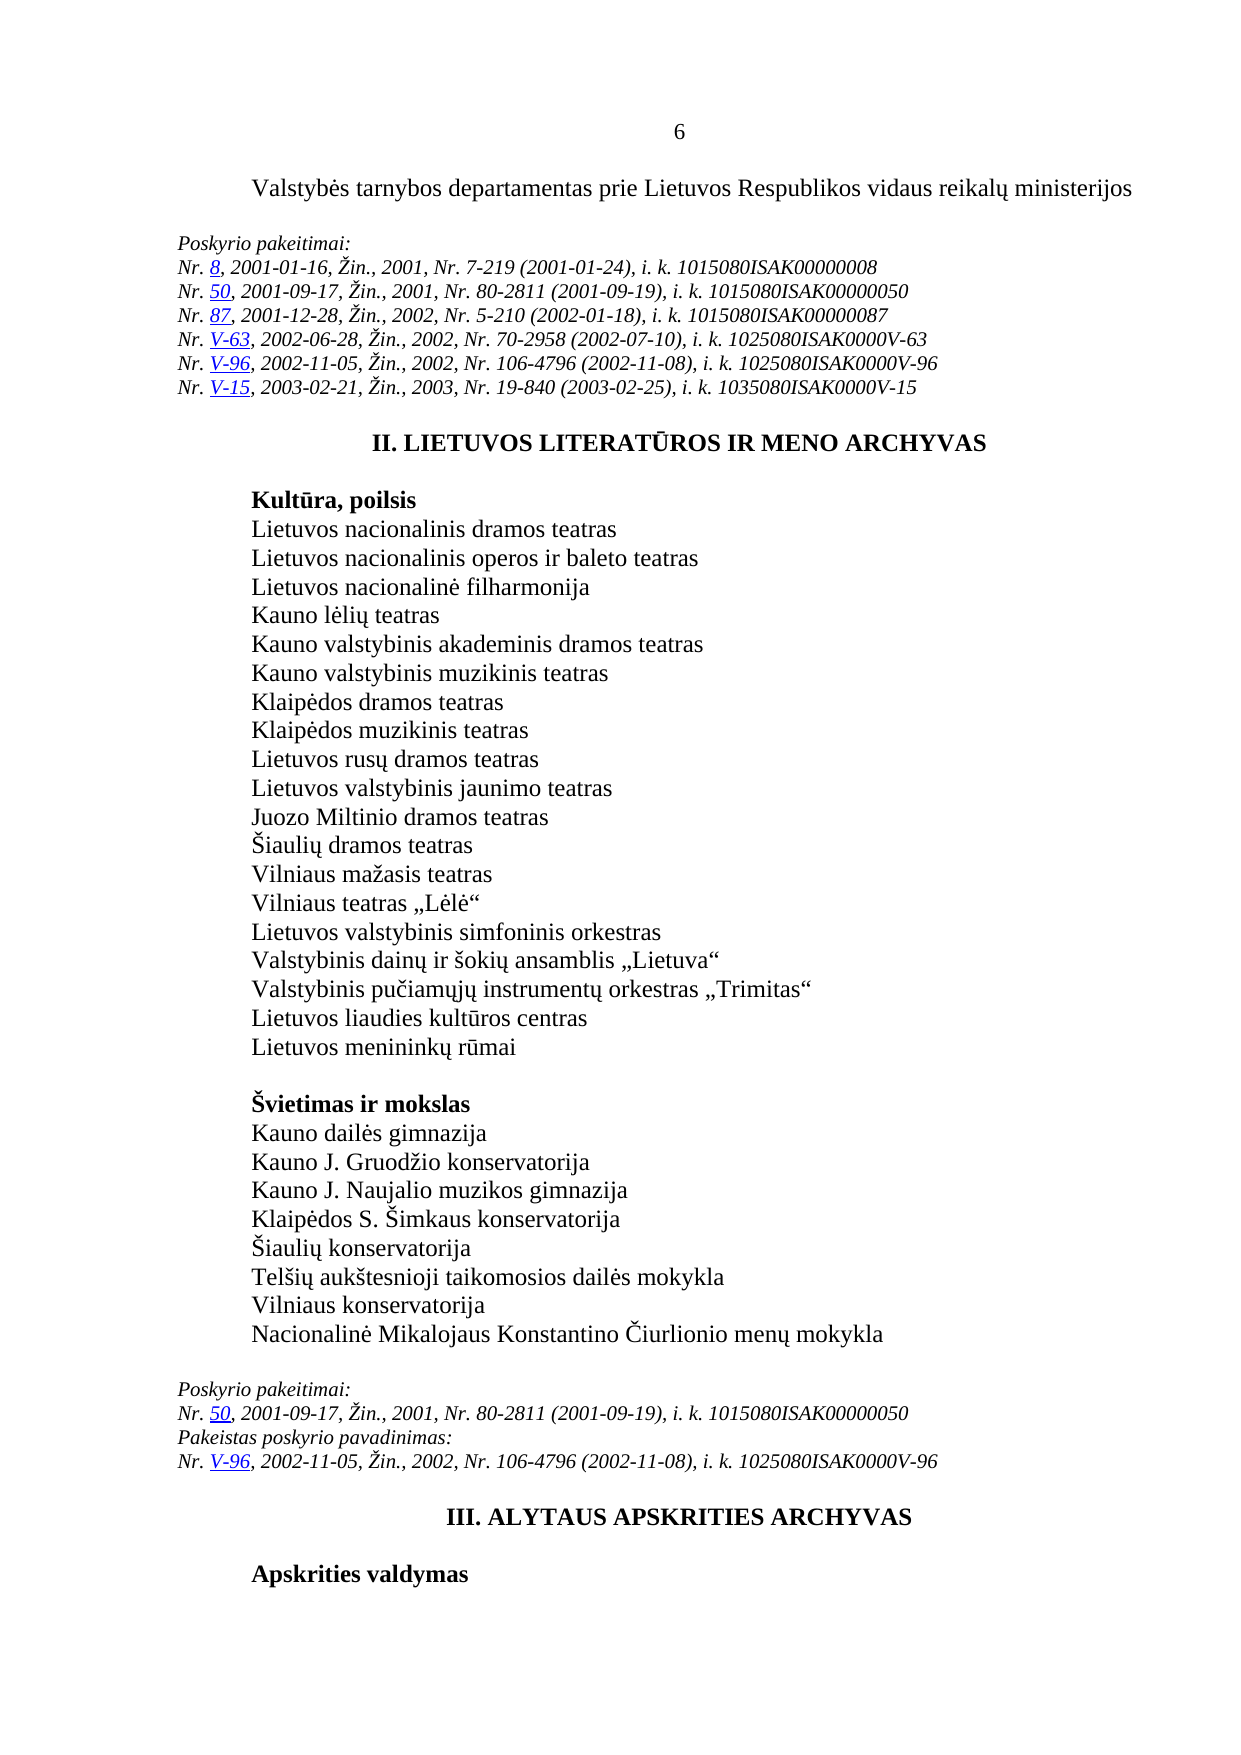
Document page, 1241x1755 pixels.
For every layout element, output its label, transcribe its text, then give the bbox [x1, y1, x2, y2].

text Kultūra, poilsis [177, 485, 1181, 514]
text Pakeistas poskyrio pavadinimas: [177, 1425, 1181, 1449]
text Kauno J. Gruodžio konservatorija [177, 1147, 1181, 1175]
text Kauno dailės gimnazija [177, 1118, 1181, 1147]
text Lietuvos liaudies kultūros centras [177, 1003, 1181, 1032]
text Lietuvos valstybinis simfoninis orkestras [177, 917, 1181, 945]
text Nr. V-96, 2002-11-05, Žin., 2002, Nr. 106-4796 (2002-11-08), i. k. 1025080ISAK0000V-96 [177, 351, 1181, 375]
text Valstybės tarnybos departamentas prie Lietuvos Respublikos vidaus reikalų ministerijos [177, 173, 1181, 202]
text Lietuvos menininkų rūmai [177, 1032, 1181, 1060]
text Nr. 50, 2001-09-17, Žin., 2001, Nr. 80-2811 (2001-09-19), i. k. 1015080ISAK00000050 [177, 279, 1181, 303]
text Valstybinis pučiamųjų instrumentų orkestras „Trimitas“ [177, 974, 1181, 1003]
text Juozo Miltinio dramos teatras [177, 802, 1181, 830]
text Lietuvos rusų dramos teatras [177, 744, 1181, 773]
text Poskyrio pakeitimai: [177, 231, 1181, 255]
text Lietuvos nacionalinė filharmonija [177, 572, 1181, 600]
text Apskrities valdymas [177, 1559, 1181, 1588]
text Valstybinis dainų ir šokių ansamblis „Lietuva“ [177, 945, 1181, 974]
text Telšių aukštesnioji taikomosios dailės mokykla [177, 1262, 1181, 1290]
text Švietimas ir mokslas [177, 1089, 1181, 1118]
text Kauno J. Naujalio muzikos gimnazija [177, 1175, 1181, 1204]
text Lietuvos nacionalinis dramos teatras [177, 514, 1181, 543]
text Nacionalinė Mikalojaus Konstantino Čiurlionio menų mokykla [177, 1319, 1181, 1348]
text Klaipėdos muzikinis teatras [177, 715, 1181, 744]
text Nr. V-63, 2002-06-28, Žin., 2002, Nr. 70-2958 (2002-07-10), i. k. 1025080ISAK0000V-63 [177, 327, 1181, 351]
text Vilniaus konservatorija [177, 1290, 1181, 1319]
text Poskyrio pakeitimai: [177, 1377, 1181, 1401]
text Lietuvos valstybinis jaunimo teatras [177, 773, 1181, 802]
text Nr. 87, 2001-12-28, Žin., 2002, Nr. 5-210 (2002-01-18), i. k. 1015080ISAK00000087 [177, 303, 1181, 327]
text Kauno valstybinis akademinis dramos teatras [177, 629, 1181, 658]
text Klaipėdos dramos teatras [177, 687, 1181, 715]
text Nr. 50, 2001-09-17, Žin., 2001, Nr. 80-2811 (2001-09-19), i. k. 1015080ISAK00000050 [177, 1401, 1181, 1425]
text Kauno lėlių teatras [177, 600, 1181, 629]
text Kauno valstybinis muzikinis teatras [177, 658, 1181, 687]
text III. ALYTAUS APSKRITIES ARCHYVAS [177, 1502, 1181, 1530]
text Nr. V-96, 2002-11-05, Žin., 2002, Nr. 106-4796 (2002-11-08), i. k. 1025080ISAK0000V-96 [177, 1449, 1181, 1473]
text Nr. 8, 2001-01-16, Žin., 2001, Nr. 7-219 (2001-01-24), i. k. 1015080ISAK00000008 [177, 255, 1181, 279]
text Vilniaus mažasis teatras [177, 859, 1181, 888]
text Šiaulių dramos teatras [177, 830, 1181, 859]
text Klaipėdos S. Šimkaus konservatorija [177, 1204, 1181, 1233]
text Šiaulių konservatorija [177, 1233, 1181, 1262]
text Lietuvos nacionalinis operos ir baleto teatras [177, 543, 1181, 572]
text Nr. V-15, 2003-02-21, Žin., 2003, Nr. 19-840 (2003-02-25), i. k. 1035080ISAK0000V-15 [177, 375, 1181, 399]
text Vilniaus teatras „Lėlė“ [177, 888, 1181, 917]
text II. LIETUVOS LITERATŪROS IR MENO ARCHYVAS [177, 428, 1181, 457]
